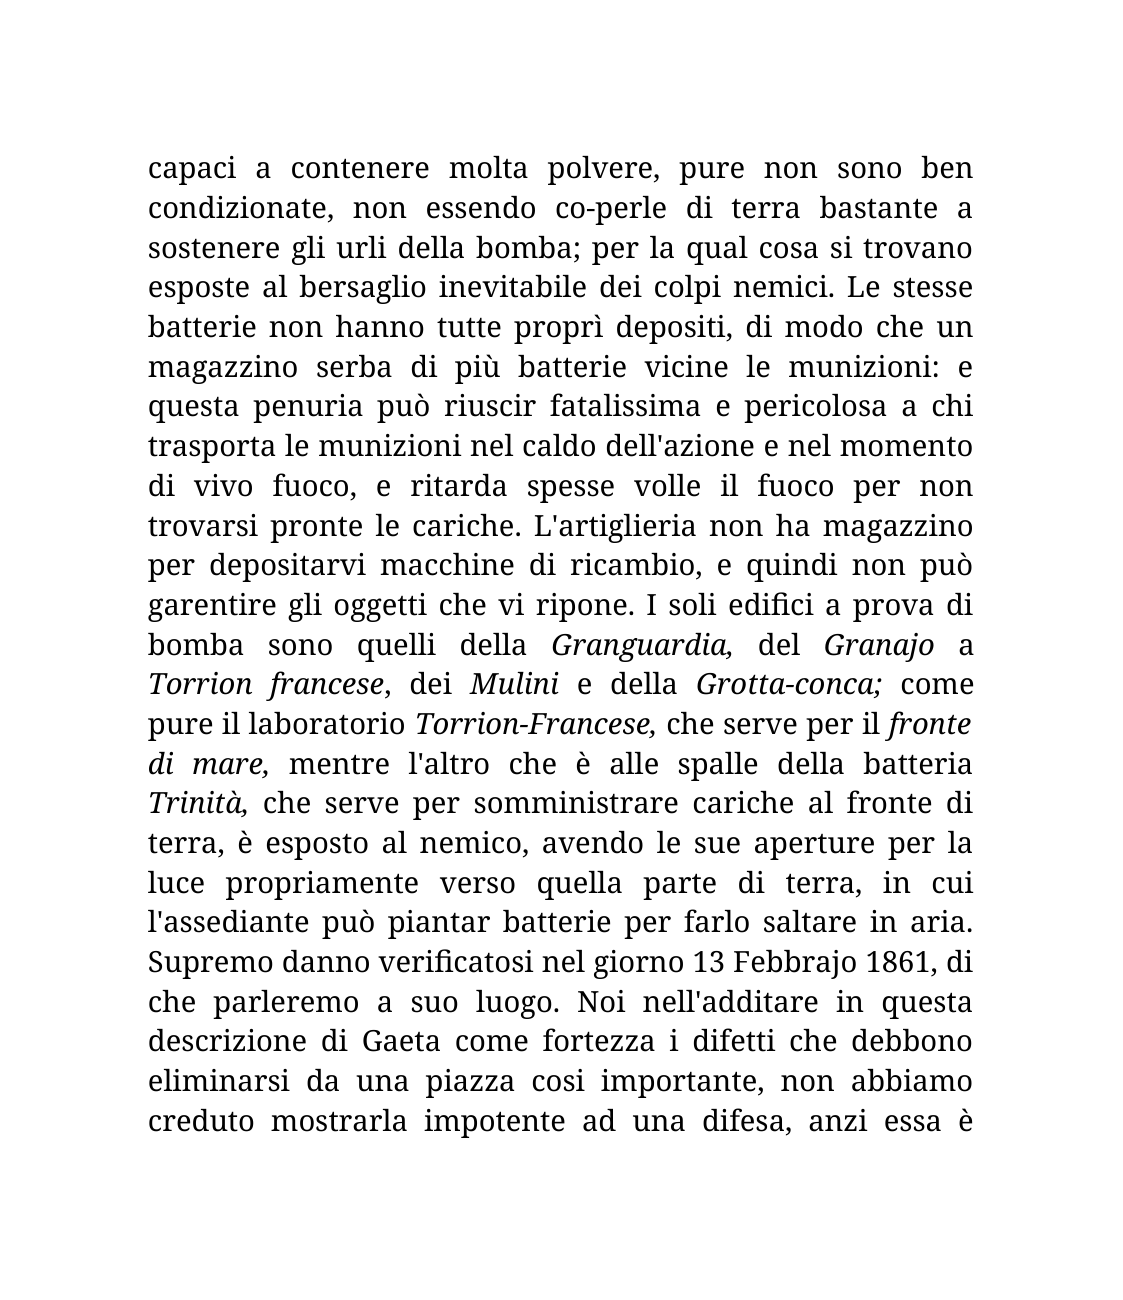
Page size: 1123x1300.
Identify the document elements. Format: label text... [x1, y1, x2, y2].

text capaci a contenere molta polvere, pure non sono ben condizionate, non essendo co-perle di terra bastante a sostenere gli urli della bomba; per la qual cosa si trovano esposte al bersaglio inevitabile dei colpi nemici. Le stesse batterie non hanno tutte proprì depositi, di modo che un magazzino serba di più batterie vicine le munizioni: e questa penuria può riuscir fatalissima e pericolosa a chi trasporta le munizioni nel caldo dell'azione e nel momento di vivo fuoco, e ritarda spesse volle il fuoco per non trovarsi pronte le cariche. L'artiglieria non ha magazzino per depositarvi macchine di ricambio, e quindi non può garentire gli oggetti che vi ripone. I soli edifici a prova di bomba sono quelli della Granguardia, del Granajo a Torrion francese, dei Mulini e della Grotta-conca; come pure il laboratorio Torrion-Francese, che serve per il fronte di mare, mentre l'altro che è alle spalle della batteria Trinità, che serve per somministrare cariche al fronte di terra, è esposto al nemico, avendo le sue aperture per la luce propriamente verso quella parte di terra, in cui l'assediante può piantar batterie per farlo saltare in aria. Supremo danno verificatosi nel giorno 13 Febbrajo 1861, di che parleremo a suo luogo. Noi nell'additare in questa descrizione di Gaeta come fortezza i difetti che debbono eliminarsi da una piazza cosi importante, non abbiamo creduto mostrarla impotente ad una difesa, anzi essa è [148, 148, 974, 1140]
